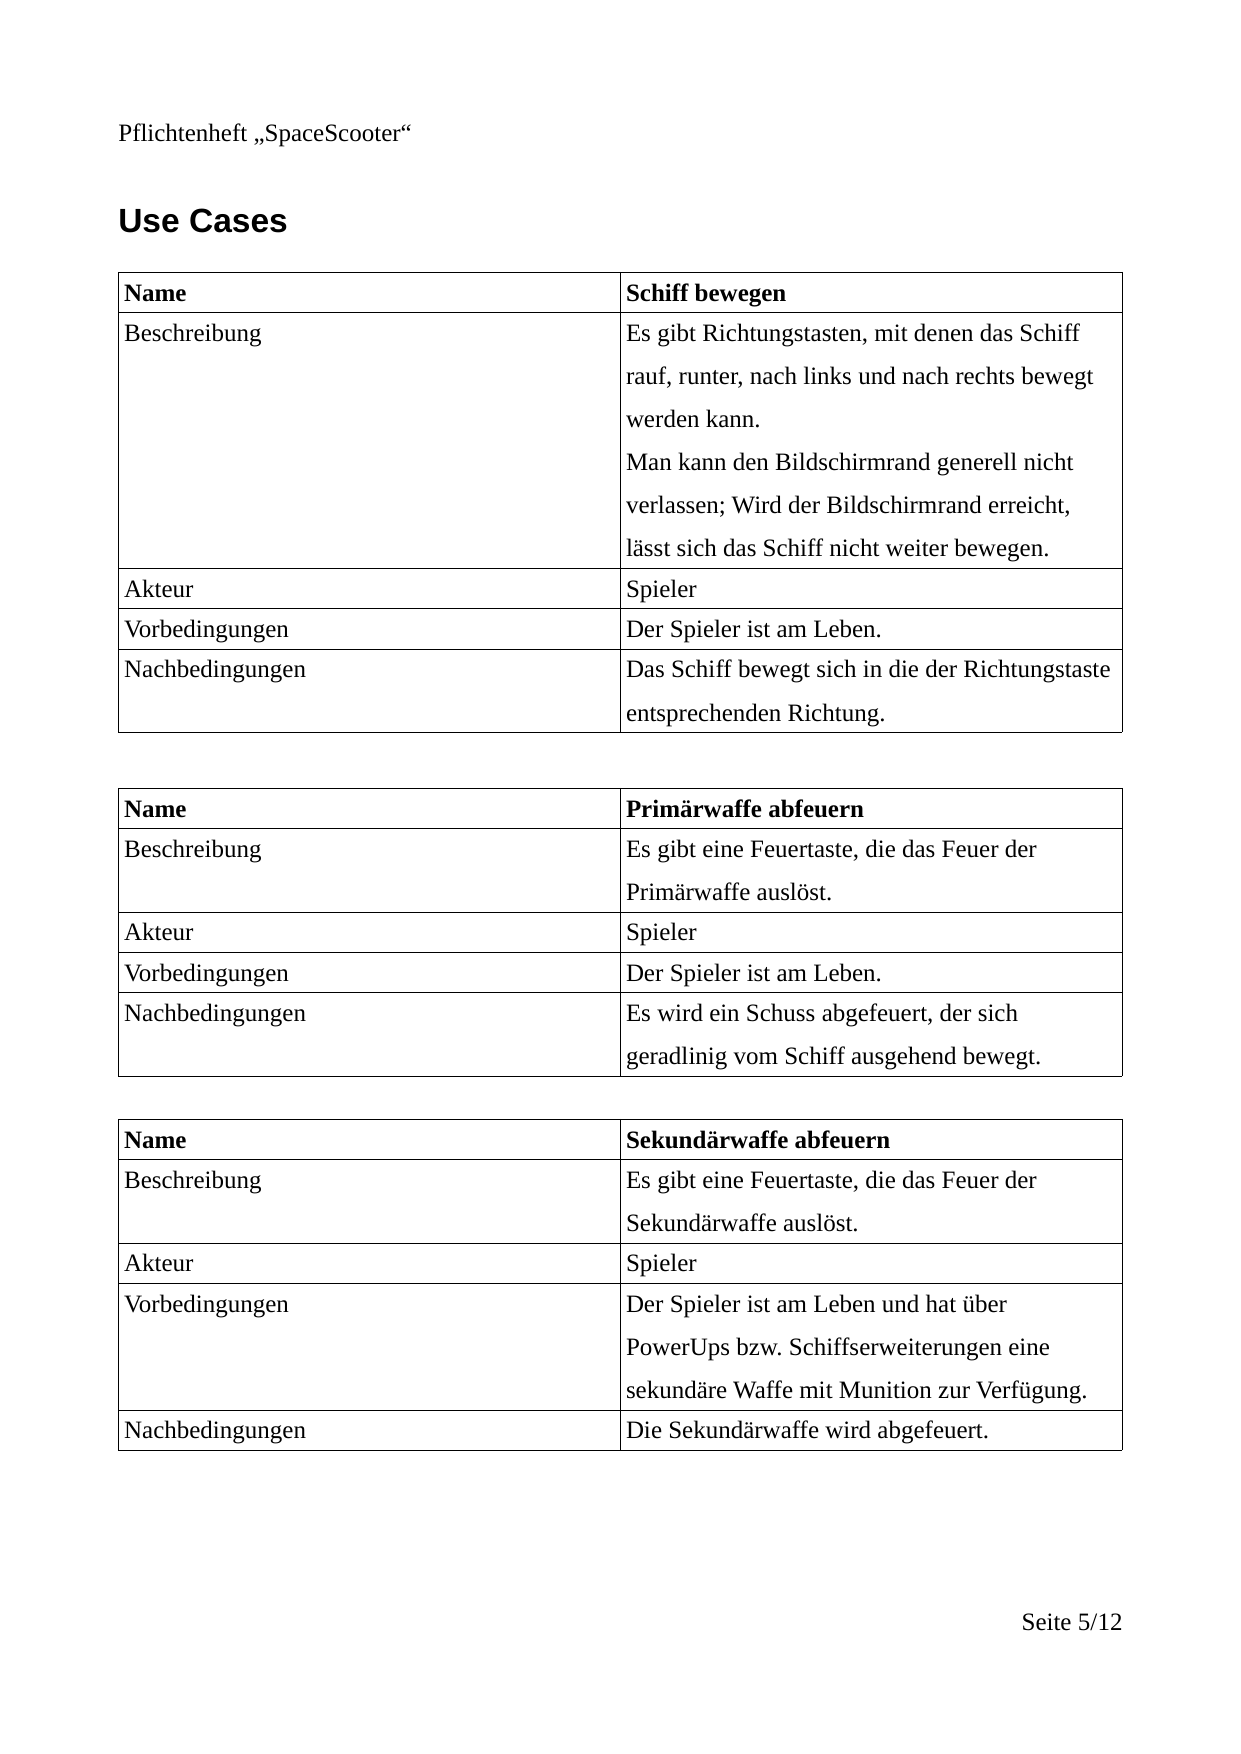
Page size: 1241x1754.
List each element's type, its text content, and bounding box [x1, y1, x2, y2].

table_cell Beschreibung [119, 1160, 620, 1243]
table_cell Vorbedingungen [119, 953, 620, 992]
table_cell Akteur [119, 569, 620, 608]
table_cell Nachbedingungen [119, 650, 620, 732]
table_cell Nachbedingungen [119, 993, 620, 1076]
table_header Name [119, 789, 620, 828]
table_cell Es gibt Richtungstasten, mit denen das Schiff rauf, runter, nach links und nach rechts bewegt werden kann. Man kann den Bildschirmrand generell nicht verlassen; Wird der Bildschirmrand erreicht, lässt sich das Schiff nicht weiter bewegen. [621, 313, 1122, 568]
table_cell Akteur [119, 1244, 620, 1283]
table_header Primärwaffe abfeuern [621, 789, 1122, 828]
table_cell Der Spieler ist am Leben. [621, 609, 1122, 649]
table_header Schiff bewegen [621, 273, 1122, 312]
table_cell Beschreibung [119, 829, 620, 912]
table_cell Akteur [119, 913, 620, 952]
table_header Name [119, 1120, 620, 1159]
table_cell Der Spieler ist am Leben und hat über PowerUps bzw. Schiffserweiterungen eine sekundäre Waffe mit Munition zur Verfügung. [621, 1284, 1122, 1409]
table_cell Es wird ein Schuss abgefeuert, der sich geradlinig vom Schiff ausgehend bewegt. [621, 993, 1122, 1076]
table_cell Vorbedingungen [119, 609, 620, 649]
table_header Sekundärwaffe abfeuern [621, 1120, 1122, 1159]
table_cell Spieler [621, 913, 1122, 952]
table_cell Vorbedingungen [119, 1284, 620, 1409]
table_cell Der Spieler ist am Leben. [621, 953, 1122, 992]
table_cell Es gibt eine Feuertaste, die das Feuer der Sekundärwaffe auslöst. [621, 1160, 1122, 1243]
table_cell Es gibt eine Feuertaste, die das Feuer der Primärwaffe auslöst. [621, 829, 1122, 912]
table_header Name [119, 273, 620, 312]
subtitle Use Cases [118, 201, 1122, 240]
table_cell Das Schiff bewegt sich in die der Richtungstaste entsprechenden Richtung. [621, 650, 1122, 732]
table_cell Spieler [621, 1244, 1122, 1283]
table_cell Spieler [621, 569, 1122, 608]
table_cell Die Sekundärwaffe wird abgefeuert. [621, 1411, 1122, 1450]
table_cell Nachbedingungen [119, 1411, 620, 1450]
table_cell Beschreibung [119, 313, 620, 568]
